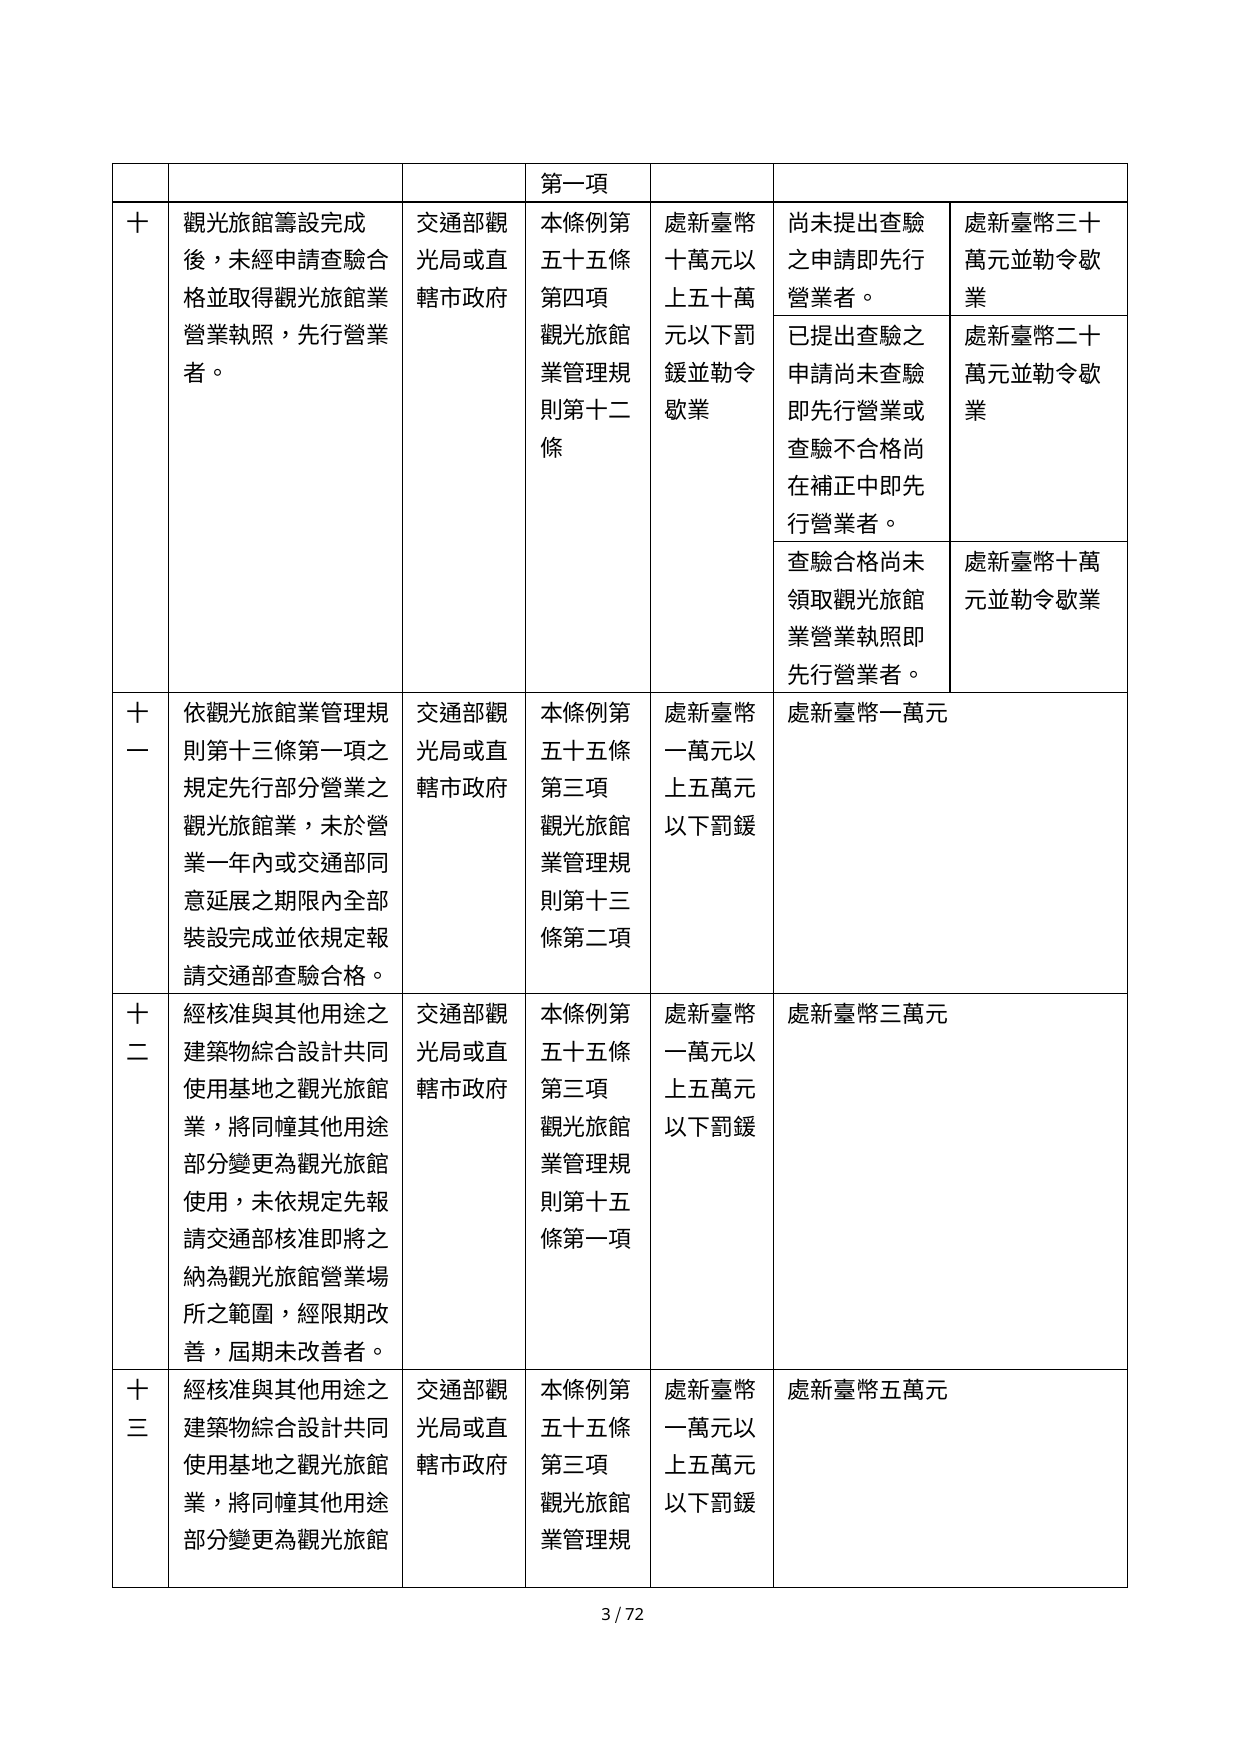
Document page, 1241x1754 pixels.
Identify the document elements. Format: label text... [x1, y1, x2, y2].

table_cell 第一項 [526, 164, 650, 201]
table_cell 處新臺幣二十萬元並勒令歇業 [951, 316, 1127, 541]
table_cell 交通部觀光局或直轄市政府 [403, 693, 525, 993]
table_cell 查驗合格尚未領取觀光旅館業營業執照即先行營業者。 [774, 542, 949, 692]
table_cell 處新臺幣五萬元 [774, 1370, 1127, 1587]
table_cell 處新臺幣一萬元以上五萬元以下罰鍰 [651, 994, 773, 1369]
table_cell 已提出查驗之申請尚未查驗即先行營業或查驗不合格尚在補正中即先行營業者。 [774, 316, 949, 541]
table_cell [169, 164, 402, 201]
table_cell 經核准與其他用途之建築物綜合設計共同使用基地之觀光旅館業，將同幢其他用途部分變更為觀光旅館使用，未依規定先報請交通部核准即將之納為觀光旅館營業場所之範圍，經限期改善，屆期未改善者。 [169, 994, 402, 1369]
table_cell 處新臺幣一萬元以上五萬元以下罰鍰 [651, 693, 773, 993]
table_cell [113, 164, 168, 201]
table_cell 處新臺幣三十萬元並勒令歇業 [951, 203, 1127, 315]
table_cell 處新臺幣一萬元 [774, 693, 1127, 993]
table_cell 處新臺幣一萬元以上五萬元以下罰鍰 [651, 1370, 773, 1587]
table_cell 本條例第五十五條第三項 觀光旅館業管理規 [526, 1370, 650, 1587]
table_cell 處新臺幣十萬元並勒令歇業 [951, 542, 1127, 692]
table_cell 處新臺幣三萬元 [774, 994, 1127, 1369]
table_cell 十三 [113, 1370, 168, 1587]
table_cell 依觀光旅館業管理規則第十三條第一項之規定先行部分營業之觀光旅館業，未於營業一年內或交通部同意延展之期限內全部裝設完成並依規定報請交通部查驗合格。 [169, 693, 402, 993]
table_cell 十二 [113, 994, 168, 1369]
table_cell [403, 164, 525, 201]
table_cell 十 [113, 203, 168, 692]
table_cell [774, 164, 1127, 201]
table_cell 交通部觀光局或直轄市政府 [403, 1370, 525, 1587]
table_cell 經核准與其他用途之建築物綜合設計共同使用基地之觀光旅館業，將同幢其他用途部分變更為觀光旅館 [169, 1370, 402, 1587]
table_cell 交通部觀光局或直轄市政府 [403, 203, 525, 692]
table_cell 本條例第五十五條第三項 觀光旅館業管理規則第十三條第二項 [526, 693, 650, 993]
table_cell 觀光旅館籌設完成後，未經申請查驗合格並取得觀光旅館業營業執照，先行營業者。 [169, 203, 402, 692]
table_cell 十一 [113, 693, 168, 993]
table_cell 本條例第五十五條第三項 觀光旅館業管理規則第十五條第一項 [526, 994, 650, 1369]
table_cell 本條例第五十五條第四項 觀光旅館業管理規則第十二條 [526, 203, 650, 692]
table_cell 處新臺幣十萬元以上五十萬元以下罰鍰並勒令歇業 [651, 203, 773, 692]
table_cell 交通部觀光局或直轄市政府 [403, 994, 525, 1369]
table_cell 尚未提出查驗之申請即先行營業者。 [774, 203, 949, 315]
table_cell [651, 164, 773, 201]
